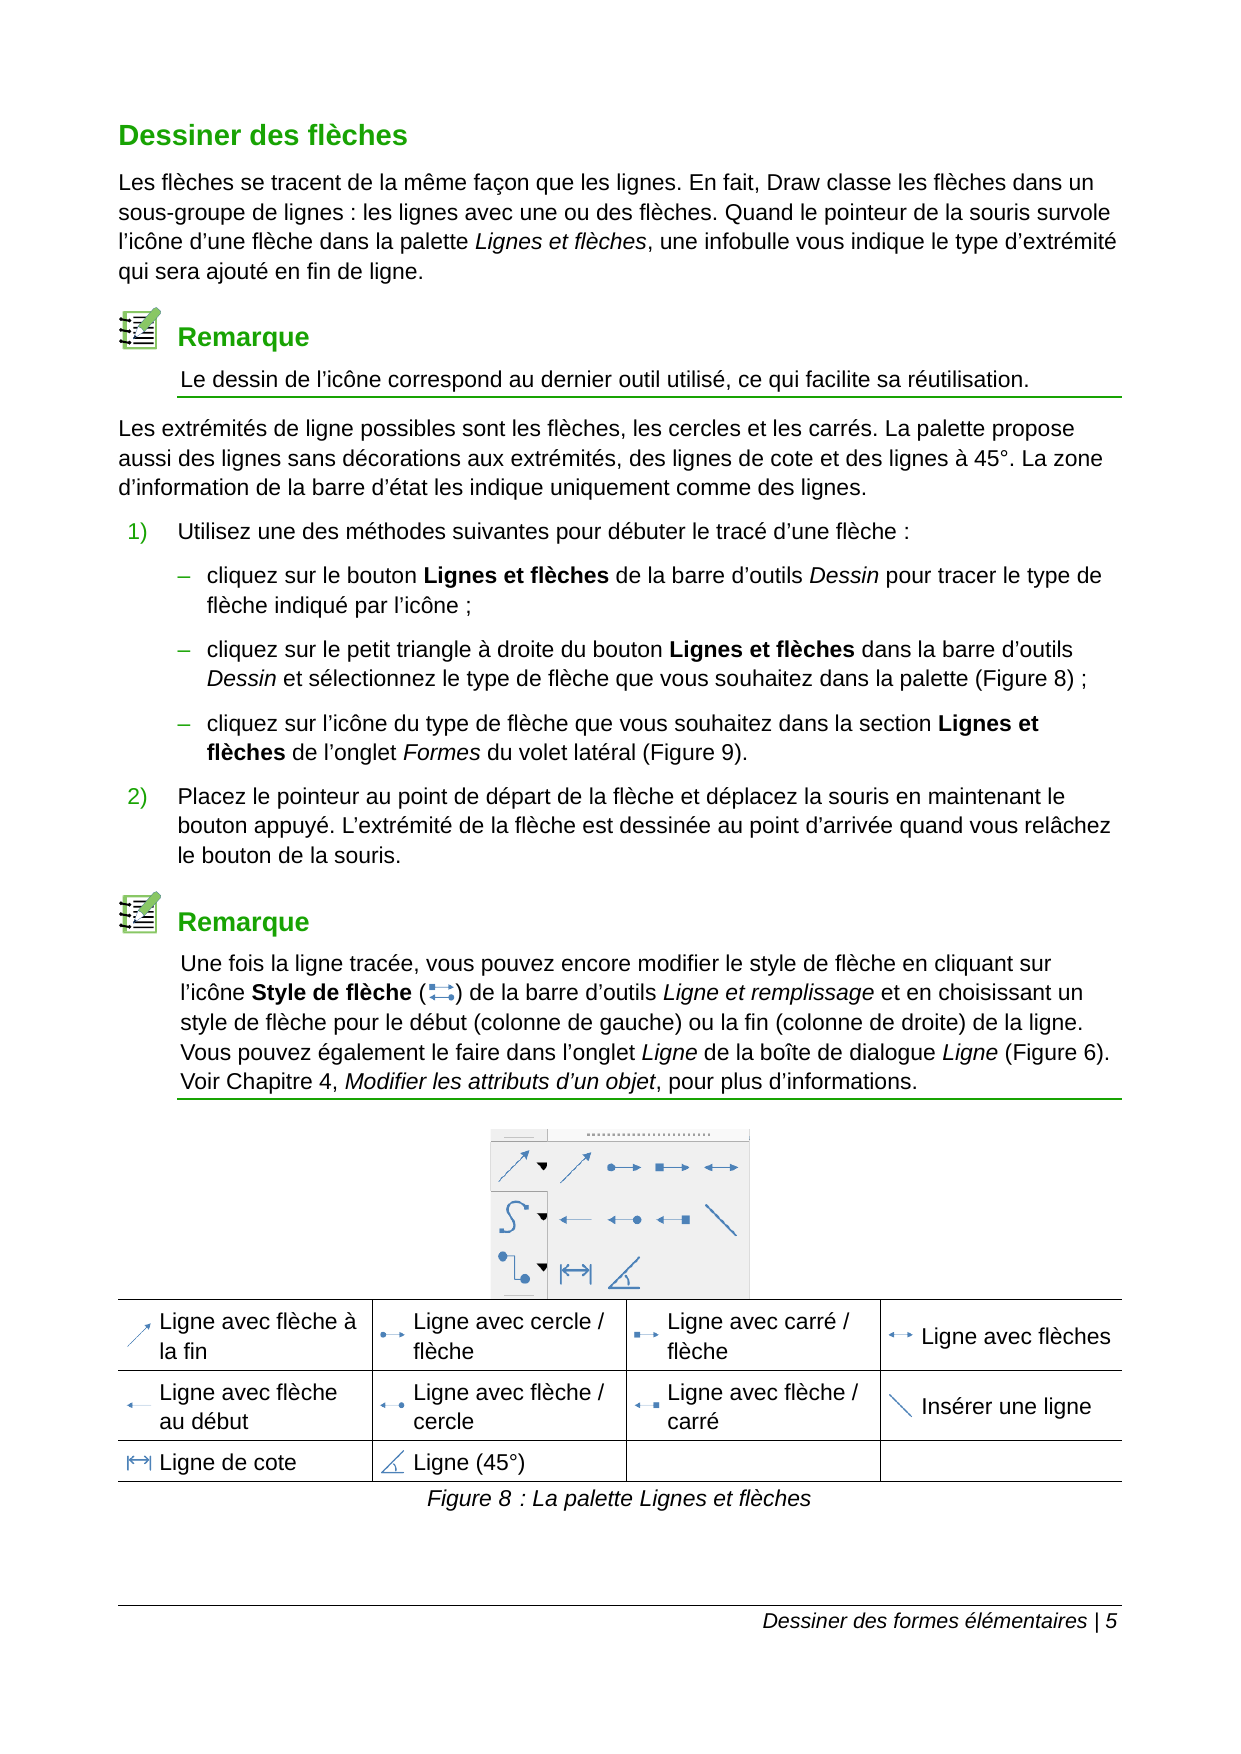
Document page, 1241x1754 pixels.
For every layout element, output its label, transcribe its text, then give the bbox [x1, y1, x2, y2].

list Remarque [118, 306, 1122, 353]
text Une fois la ligne tracée, vous pouvez encore modifier le style de flèche en cliquant sur l’icône Style de flèche () de la barre d’outils Ligne et remplissage et en choisissant un style de flèche pour le début (colonne de gauche) ou la fin (colonne de droite) de la ligne. Vous pouvez également le faire dans l’onglet Ligne de la boîte de dialogue Ligne (Figure 6). Voir Chapitre 4, Modifier les attributs d’un objet, pour plus d’informations. [177, 944, 1122, 1098]
list Placez le pointeur au point de départ de la flèche et déplacez la souris en maintenant le bouton appuyé. L’extrémité de la flèche est dessinée au point d’arrivée quand vous relâchez le bouton de la souris. [148, 780, 1122, 868]
table_header [373, 1300, 407, 1370]
table_cell Ligne avec flèche au début [154, 1371, 372, 1440]
text Les extrémités de ligne possibles sont les flèches, les cercles et les carrés. La palette propose aussi des lignes sans décorations aux extrémités, des lignes de cote et des lignes à 45°. La zone d’information de la barre d’état les indique uniquement comme des lignes. [118, 412, 1122, 501]
table_cell Ligne avec flèche / carré [661, 1371, 880, 1440]
table_header [118, 1300, 153, 1370]
table_header [627, 1300, 661, 1370]
table_cell [915, 1441, 1122, 1481]
list cliquez sur le bouton Lignes et flèches de la barre d’outils Dessin pour tracer le type de flèche indiqué par l’icône ; [177, 559, 1122, 618]
table_cell [881, 1441, 915, 1481]
list cliquez sur le petit triangle à droite du bouton Lignes et flèches dans la barre d’outils Dessin et sélectionnez le type de flèche que vous souhaitez dans la palette (Figure 8) ; [177, 633, 1122, 692]
text Le dessin de l’icône correspond au dernier outil utilisé, ce qui facilite sa réutilisation. [177, 360, 1122, 396]
table_cell Ligne (45°) [408, 1441, 626, 1481]
table_cell [373, 1441, 407, 1481]
table_cell Ligne de cote [154, 1441, 372, 1481]
table_cell [881, 1371, 915, 1440]
table_cell [627, 1441, 661, 1481]
table_cell Insérer une ligne [915, 1371, 1122, 1440]
table_cell [373, 1371, 407, 1440]
text Figure 8 : La palette Lignes et flèches [118, 1482, 1122, 1511]
list cliquez sur l’icône du type de flèche que vous souhaitez dans la section Lignes et flèches de l’onglet Formes du volet latéral (Figure 9). [177, 706, 1122, 765]
table_cell [118, 1441, 153, 1481]
list Utilisez une des méthodes suivantes pour débuter le tracé d’une flèche : [148, 515, 1122, 545]
table_cell Ligne avec flèche / cercle [408, 1371, 626, 1440]
picture [490, 1129, 750, 1299]
table_header Ligne avec flèche à la fin [154, 1300, 372, 1370]
table_header [881, 1300, 915, 1370]
table_header Ligne avec cercle / flèche [408, 1300, 626, 1370]
table_cell [627, 1371, 661, 1440]
table_header Ligne avec flèches [915, 1300, 1122, 1370]
table_header Ligne avec carré / flèche [661, 1300, 880, 1370]
list Remarque [118, 890, 1122, 937]
table_cell [118, 1371, 153, 1440]
table_cell [661, 1441, 880, 1481]
subtitle Dessiner des flèches [118, 118, 1122, 152]
text Les flèches se tracent de la même façon que les lignes. En fait, Draw classe les flèches dans un sous-groupe de lignes : les lignes avec une ou des flèches. Quand le pointeur de la souris survole l’icône d’une flèche dans la palette Lignes et flèches, une infobulle vous indique le type d’extrémité qui sera ajouté en fin de ligne. [118, 166, 1122, 284]
